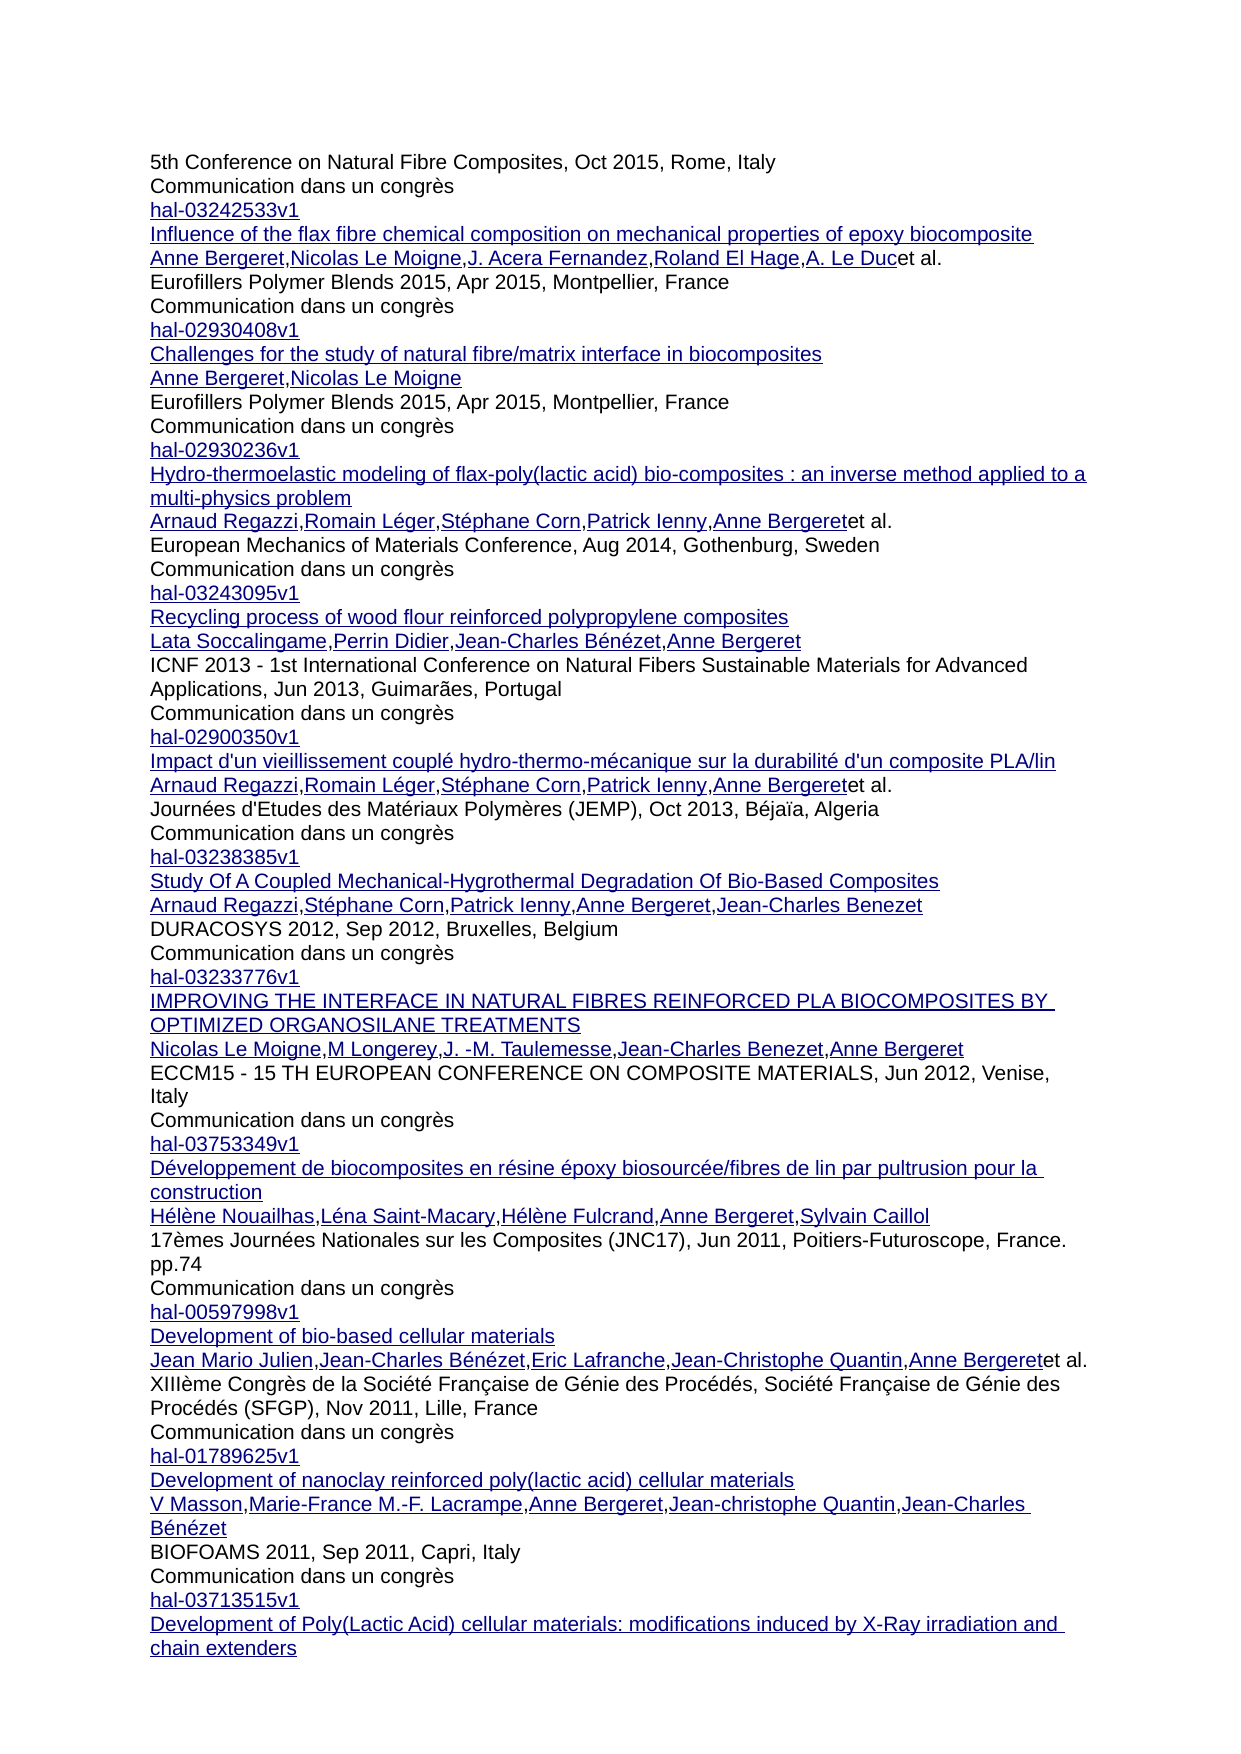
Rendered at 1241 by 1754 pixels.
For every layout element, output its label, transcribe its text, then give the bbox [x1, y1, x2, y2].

table_cell Development of Poly(Lactic Acid) cellular materials: modifications induced by X-Ray irradiation and chain extenders [150, 1611, 1090, 1659]
table_cell Développement de biocomposites en résine époxy biosourcée/fibres de lin par pultrusion pour la construction Hélène Nouailhas,Léna Saint-Macary,Hélène Fulcrand,Anne Bergeret,Sylvain Caillol 17èmes Journées Nationales sur les Composites (JNC17), Jun 2011, Poitiers-Futuroscope, France. pp.74 Communication dans un congrès hal-00597998v1 [150, 1156, 1090, 1324]
table_cell Challenges for the study of natural fibre/matrix interface in biocomposites Anne Bergeret,Nicolas Le Moigne Eurofillers Polymer Blends 2015, Apr 2015, Montpellier, France Communication dans un congrès hal-02930236v1 [150, 342, 1090, 461]
table_cell 5th Conference on Natural Fibre Composites, Oct 2015, Rome, Italy Communication dans un congrès hal-03242533v1 [150, 150, 1090, 222]
table_cell Development of bio‐based cellular materials Jean Mario Julien,Jean-Charles Bénézet,Eric Lafranche,Jean-Christophe Quantin,Anne Bergeretet al. XIIIème Congrès de la Société Française de Génie des Procédés, Société Française de Génie des Procédés (SFGP), Nov 2011, Lille, France Communication dans un congrès hal-01789625v1 [150, 1324, 1090, 1468]
table_cell Hydro-thermoelastic modeling of flax-poly(lactic acid) bio-composites : an inverse method applied to a multi-physics problem Arnaud Regazzi,Romain Léger,Stéphane Corn,Patrick Ienny,Anne Bergeretet al. European Mechanics of Materials Conference, Aug 2014, Gothenburg, Sweden Communication dans un congrès hal-03243095v1 [150, 461, 1090, 605]
table_cell Influence of the flax fibre chemical composition on mechanical properties of epoxy biocomposite Anne Bergeret,Nicolas Le Moigne,J. Acera Fernandez,Roland El Hage,A. Le Ducet al. Eurofillers Polymer Blends 2015, Apr 2015, Montpellier, France Communication dans un congrès hal-02930408v1 [150, 222, 1090, 342]
table_cell Study Of A Coupled Mechanical-Hygrothermal Degradation Of Bio-Based Composites Arnaud Regazzi,Stéphane Corn,Patrick Ienny,Anne Bergeret,Jean-Charles Benezet DURACOSYS 2012, Sep 2012, Bruxelles, Belgium Communication dans un congrès hal-03233776v1 [150, 869, 1090, 988]
table_cell Impact d'un vieillissement couplé hydro-thermo-mécanique sur la durabilité d'un composite PLA/lin Arnaud Regazzi,Romain Léger,Stéphane Corn,Patrick Ienny,Anne Bergeretet al. Journées d'Etudes des Matériaux Polymères (JEMP), Oct 2013, Béjaïa, Algeria Communication dans un congrès hal-03238385v1 [150, 749, 1090, 869]
table_cell Development of nanoclay reinforced poly(lactic acid) cellular materials V Masson,Marie-France M.-F. Lacrampe,Anne Bergeret,Jean‐christophe Quantin,Jean-Charles Bénézet BIOFOAMS 2011, Sep 2011, Capri, Italy Communication dans un congrès hal-03713515v1 [150, 1468, 1090, 1611]
table_cell Recycling process of wood flour reinforced polypropylene composites Lata Soccalingame,Perrin Didier,Jean-Charles Bénézet,Anne Bergeret ICNF 2013 - 1st International Conference on Natural Fibers Sustainable Materials for Advanced Applications, Jun 2013, Guimarães, Portugal Communication dans un congrès hal-02900350v1 [150, 605, 1090, 749]
table_cell IMPROVING THE INTERFACE IN NATURAL FIBRES REINFORCED PLA BIOCOMPOSITES BY OPTIMIZED ORGANOSILANE TREATMENTS Nicolas Le Moigne,M Longerey,J. -M. Taulemesse,Jean-Charles Benezet,Anne Bergeret ECCM15 - 15 TH EUROPEAN CONFERENCE ON COMPOSITE MATERIALS, Jun 2012, Venise, Italy Communication dans un congrès hal-03753349v1 [150, 989, 1090, 1156]
